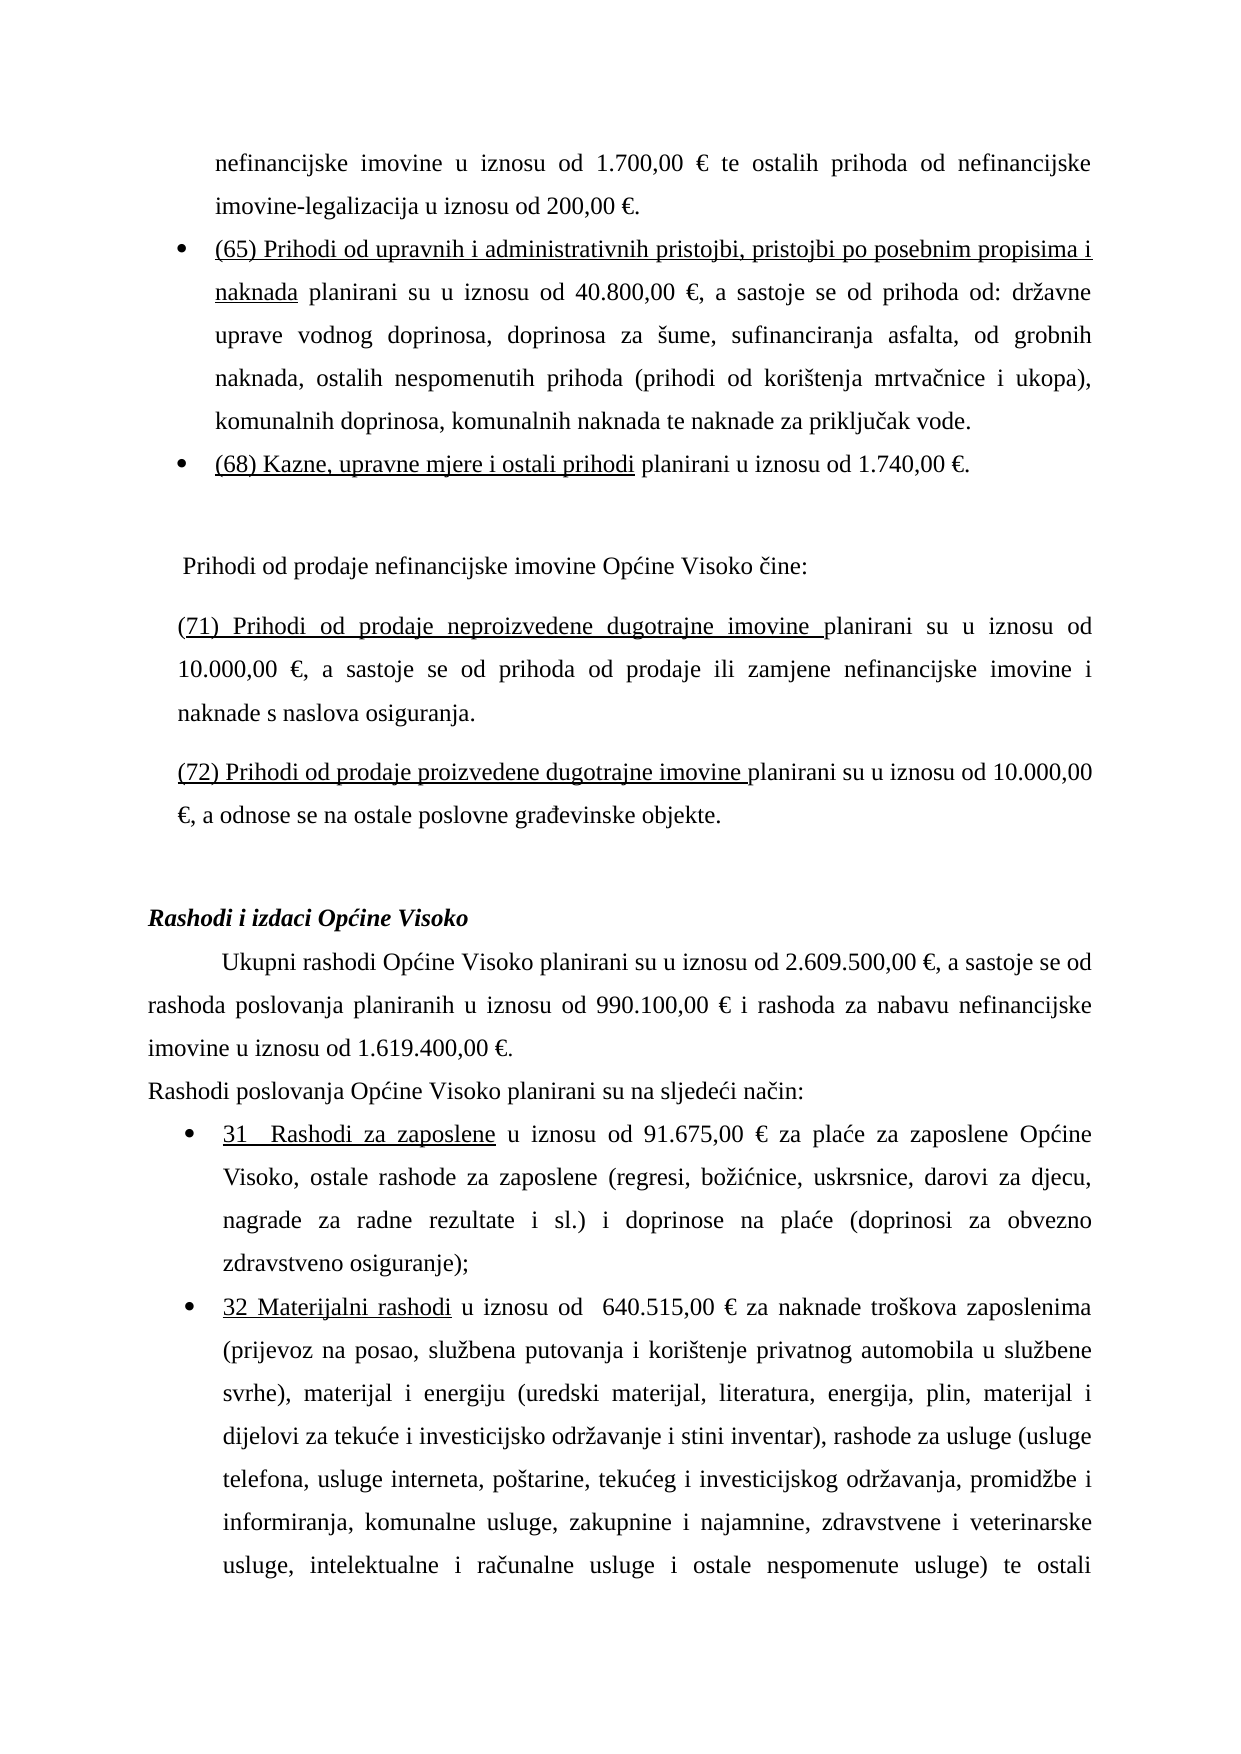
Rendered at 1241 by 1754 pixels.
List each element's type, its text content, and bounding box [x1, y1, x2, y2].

text Rashodi i izdaci Općine Visoko [148, 903, 1093, 932]
list (68) Kazne, upravne mjere i ostali prihodi planirani u iznosu od 1.740,00 €. [177, 449, 1093, 478]
list nefinancijske imovine u iznosu od 1.700,00 € te ostalih prihoda od nefinancijske imovine-legalizacija u iznosu od 200,00 €. [177, 148, 1093, 219]
text Prihodi od prodaje nefinancijske imovine Općine Visoko čine: [177, 551, 1093, 580]
text (72) Prihodi od prodaje proizvedene dugotrajne imovine planirani su u iznosu od 10.000,00 €, a odnose se na ostale poslovne građevinske objekte. [177, 757, 1093, 829]
text Rashodi poslovanja Općine Visoko planirani su na sljedeći način: [148, 1076, 1093, 1105]
text (71) Prihodi od prodaje neproizvedene dugotrajne imovine planirani su u iznosu od 10.000,00 €, a sastoje se od prihoda od prodaje ili zamjene nefinancijske imovine i naknade s naslova osiguranja. [177, 611, 1093, 726]
list 31 Rashodi za zaposlene u iznosu od 91.675,00 € za plaće za zaposlene Općine Visoko, ostale rashode za zaposlene (regresi, božićnice, uskrsnice, darovi za djecu, nagrade za radne rezultate i sl.) i doprinose na plaće (doprinosi za obvezno zdravstveno osiguranje); [185, 1119, 1093, 1277]
text Ukupni rashodi Općine Visoko planirani su u iznosu od 2.609.500,00 €, a sastoje se od rashoda poslovanja planiranih u iznosu od 990.100,00 € i rashoda za nabavu nefinancijske imovine u iznosu od 1.619.400,00 €. [148, 947, 1093, 1062]
list (65) Prihodi od upravnih i administrativnih pristojbi, pristojbi po posebnim propisima i naknada planirani su u iznosu od 40.800,00 €, a sastoje se od prihoda od: državne uprave vodnog doprinosa, doprinosa za šume, sufinanciranja asfalta, od grobnih naknada, ostalih nespomenutih prihoda (prihodi od korištenja mrtvačnice i ukopa), komunalnih doprinosa, komunalnih naknada te naknade za priključak vode. [177, 234, 1093, 435]
list 32 Materijalni rashodi u iznosu od 640.515,00 € za naknade troškova zaposlenima (prijevoz na posao, službena putovanja i korištenje privatnog automobila u službene svrhe), materijal i energiju (uredski materijal, literatura, energija, plin, materijal i dijelovi za tekuće i investicijsko održavanje i stini inventar), rashode za usluge (usluge telefona, usluge interneta, poštarine, tekućeg i investicijskog održavanja, promidžbe i informiranja, komunalne usluge, zakupnine i najamnine, zdravstvene i veterinarske usluge, intelektualne i računalne usluge i ostale nespomenute usluge) te ostali [185, 1292, 1093, 1579]
